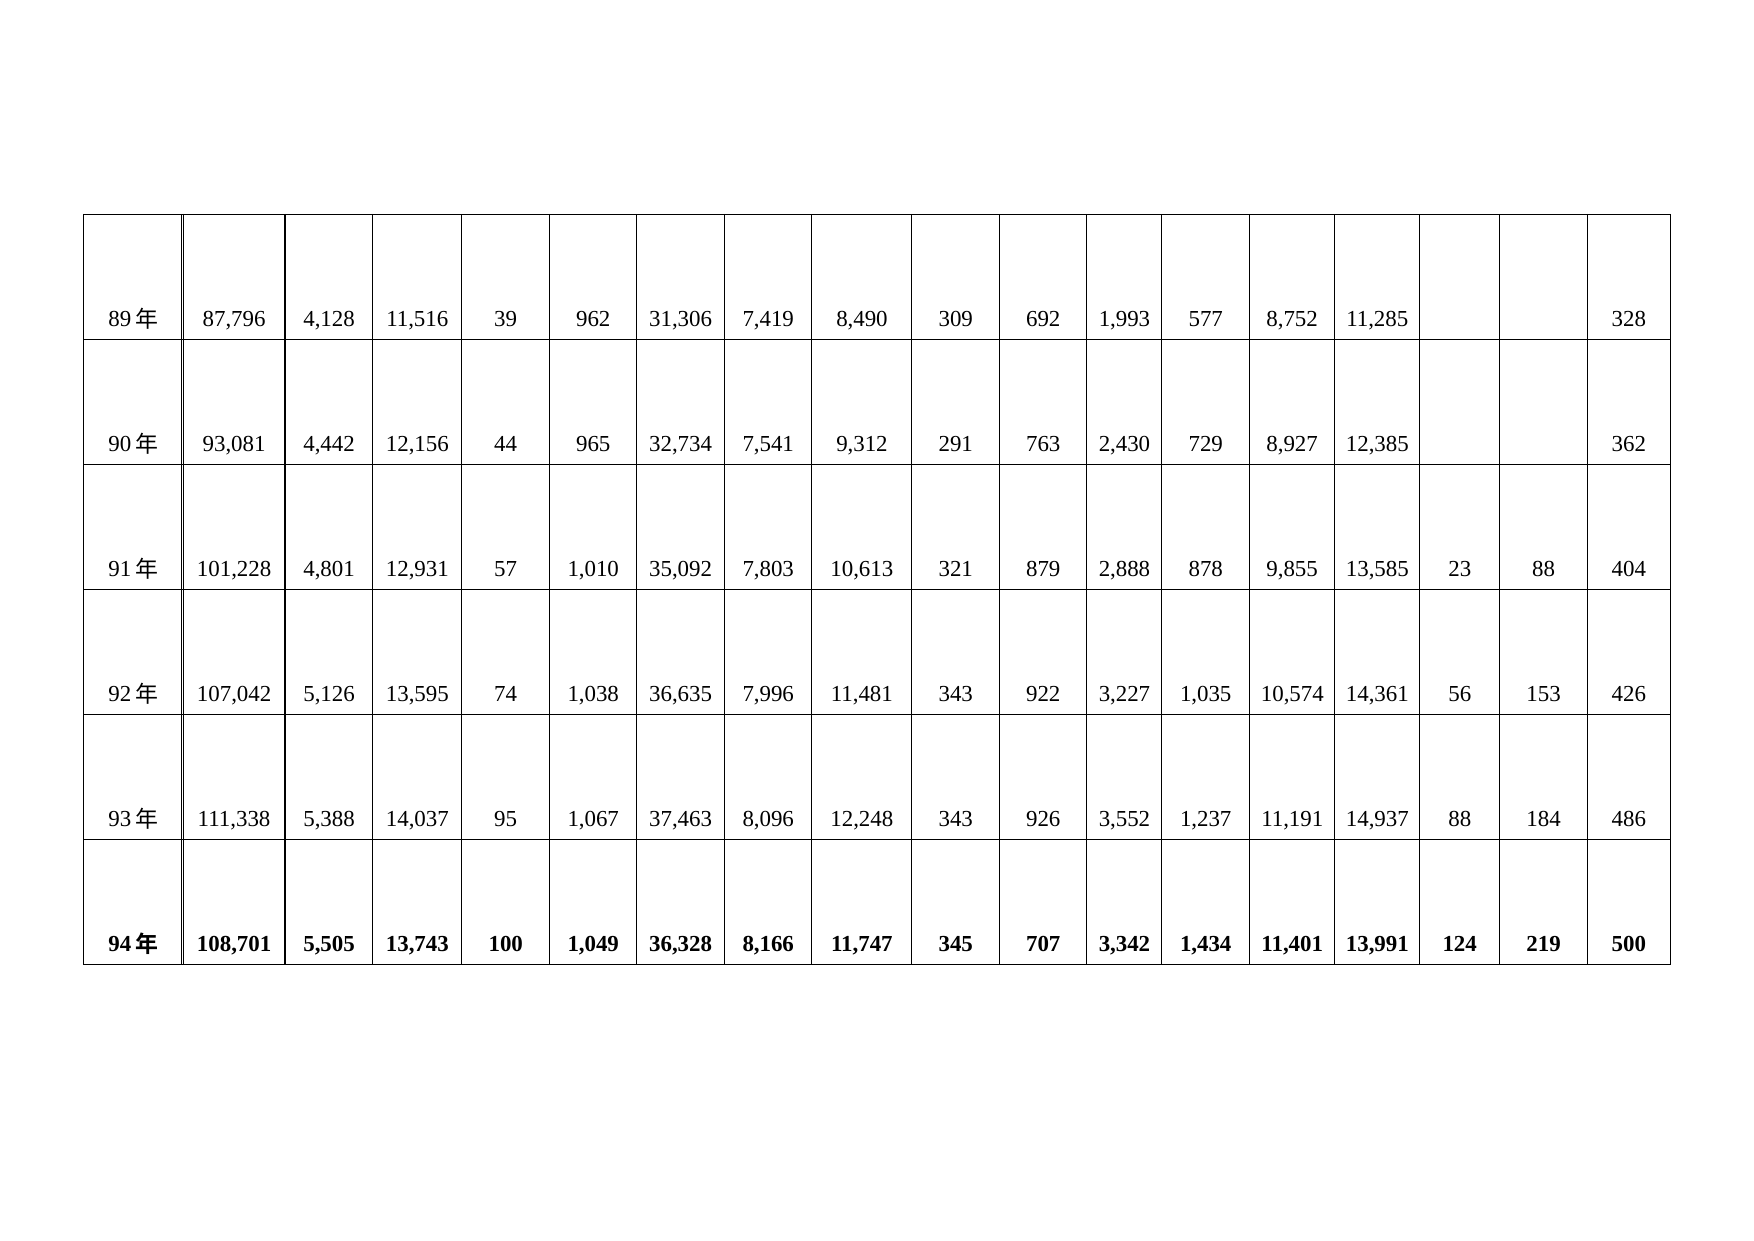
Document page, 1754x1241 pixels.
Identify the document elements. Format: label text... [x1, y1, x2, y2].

table_cell 36,635 [637, 590, 724, 714]
table_cell [1420, 340, 1499, 464]
table_cell 1,434 [1162, 840, 1249, 964]
table_cell 39 [462, 215, 549, 339]
table_cell 153 [1500, 590, 1587, 714]
table_cell 8,927 [1250, 340, 1334, 464]
table_cell 36,328 [637, 840, 724, 964]
table_cell 88 [1420, 715, 1499, 839]
table_cell 101,228 [184, 465, 284, 589]
table_cell 32,734 [637, 340, 724, 464]
table_cell 1,049 [550, 840, 636, 964]
table_cell 692 [1000, 215, 1086, 339]
table_cell 14,937 [1335, 715, 1419, 839]
table_cell 23 [1420, 465, 1499, 589]
table_cell 31,306 [637, 215, 724, 339]
table_cell 95 [462, 715, 549, 839]
table_cell 14,037 [373, 715, 461, 839]
table_cell 8,752 [1250, 215, 1334, 339]
table_cell 219 [1500, 840, 1587, 964]
table_cell 7,419 [725, 215, 811, 339]
table_cell 7,541 [725, 340, 811, 464]
table_cell 763 [1000, 340, 1086, 464]
table_cell 91年 [84, 465, 181, 589]
table_cell 291 [912, 340, 999, 464]
table_cell 3,227 [1087, 590, 1161, 714]
table_cell 74 [462, 590, 549, 714]
table_cell 309 [912, 215, 999, 339]
table_cell 5,126 [286, 590, 372, 714]
table_cell 37,463 [637, 715, 724, 839]
table_cell 2,430 [1087, 340, 1161, 464]
table_cell 404 [1588, 465, 1670, 589]
table_cell 5,388 [286, 715, 372, 839]
table_cell 88 [1500, 465, 1587, 589]
table_cell 93年 [84, 715, 181, 839]
table_cell 426 [1588, 590, 1670, 714]
table_cell 56 [1420, 590, 1499, 714]
table_cell 94年 [84, 840, 181, 964]
table_cell 362 [1588, 340, 1670, 464]
table_cell 90年 [84, 340, 181, 464]
table_cell 9,312 [812, 340, 911, 464]
table_cell 13,743 [373, 840, 461, 964]
table_cell 962 [550, 215, 636, 339]
table_cell 11,516 [373, 215, 461, 339]
table_cell 10,574 [1250, 590, 1334, 714]
table_cell 1,993 [1087, 215, 1161, 339]
table_cell 14,361 [1335, 590, 1419, 714]
table_cell 8,096 [725, 715, 811, 839]
table_cell 87,796 [184, 215, 284, 339]
table_cell 13,595 [373, 590, 461, 714]
table_cell 184 [1500, 715, 1587, 839]
table_cell 1,038 [550, 590, 636, 714]
table_cell 11,191 [1250, 715, 1334, 839]
table_cell 44 [462, 340, 549, 464]
table_cell 100 [462, 840, 549, 964]
table_cell 926 [1000, 715, 1086, 839]
table_cell 92年 [84, 590, 181, 714]
table_cell 10,613 [812, 465, 911, 589]
table_cell 321 [912, 465, 999, 589]
table_cell 4,128 [286, 215, 372, 339]
table_cell 11,481 [812, 590, 911, 714]
table_cell 1,067 [550, 715, 636, 839]
table_cell 108,701 [184, 840, 284, 964]
table_cell 35,092 [637, 465, 724, 589]
table_cell 12,248 [812, 715, 911, 839]
table_cell 2,888 [1087, 465, 1161, 589]
table_cell 1,035 [1162, 590, 1249, 714]
table_cell 57 [462, 465, 549, 589]
table_cell [1500, 340, 1587, 464]
table_cell 11,747 [812, 840, 911, 964]
table_cell 13,585 [1335, 465, 1419, 589]
table_cell 107,042 [184, 590, 284, 714]
table_cell 1,010 [550, 465, 636, 589]
table_cell 500 [1588, 840, 1670, 964]
table_cell 965 [550, 340, 636, 464]
table_cell 1,237 [1162, 715, 1249, 839]
table_cell 124 [1420, 840, 1499, 964]
table_cell 4,442 [286, 340, 372, 464]
table_cell 878 [1162, 465, 1249, 589]
table_cell 111,338 [184, 715, 284, 839]
table_cell 8,166 [725, 840, 811, 964]
table_cell 12,156 [373, 340, 461, 464]
table_cell 11,285 [1335, 215, 1419, 339]
table_cell 729 [1162, 340, 1249, 464]
table_cell 13,991 [1335, 840, 1419, 964]
table_cell 9,855 [1250, 465, 1334, 589]
table_cell 343 [912, 715, 999, 839]
table_cell 5,505 [286, 840, 372, 964]
table_cell 12,385 [1335, 340, 1419, 464]
table_cell 93,081 [184, 340, 284, 464]
table_cell 89年 [84, 215, 181, 339]
table_cell [1420, 215, 1499, 339]
table_cell [1500, 215, 1587, 339]
table_cell 343 [912, 590, 999, 714]
table_cell 8,490 [812, 215, 911, 339]
table_cell 707 [1000, 840, 1086, 964]
table_cell 879 [1000, 465, 1086, 589]
table_cell 328 [1588, 215, 1670, 339]
table_cell 7,803 [725, 465, 811, 589]
table_cell 11,401 [1250, 840, 1334, 964]
table_cell 7,996 [725, 590, 811, 714]
table_cell 3,342 [1087, 840, 1161, 964]
table_cell 3,552 [1087, 715, 1161, 839]
table_cell 345 [912, 840, 999, 964]
table_cell 4,801 [286, 465, 372, 589]
table_cell 12,931 [373, 465, 461, 589]
table_cell 486 [1588, 715, 1670, 839]
table_cell 922 [1000, 590, 1086, 714]
table_cell 577 [1162, 215, 1249, 339]
